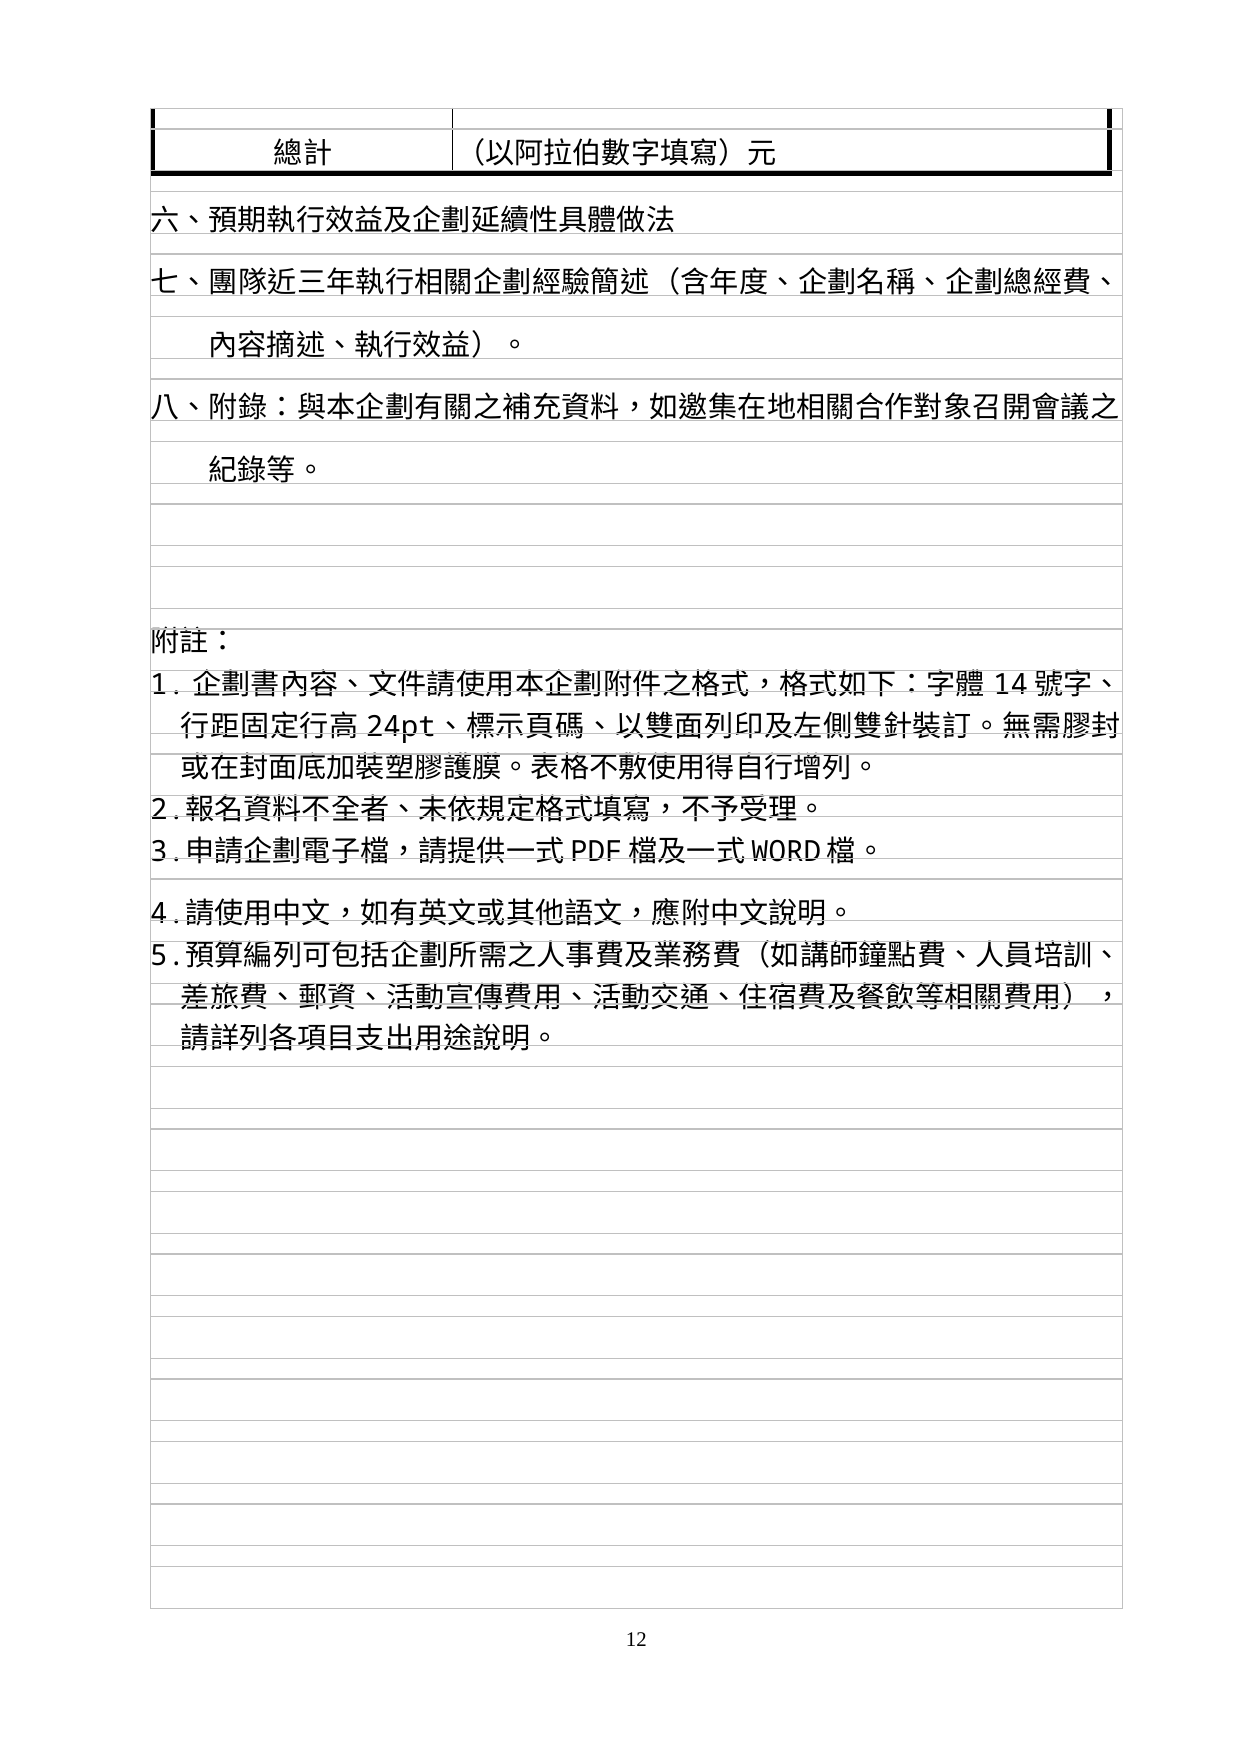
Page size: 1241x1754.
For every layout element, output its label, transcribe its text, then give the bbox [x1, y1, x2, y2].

text 2.報名資料不全者、未依規定格式填寫，不予受理。 [151, 786, 1122, 795]
text 4.請使用中文，如有英文或其他語文，應附中文說明。 [151, 869, 1122, 878]
text 2.報名資料不全者、未依規定格式填寫，不予受理。 [296, 796, 344, 816]
text 5.預算編列可包括企劃所需之人事費及業務費（如講師鐘點費、人員培訓、差旅費、郵資、活動宣傳費用、活動交通、住宿費及餐飲等相關費用），請詳列各項目支出用途說明。 [151, 1046, 1122, 1057]
text 內容摘述、執行效益）。 [151, 317, 1122, 358]
text 1. 企劃書內容、文件請使用本企劃附件之格式，格式如下：字體14號字、行距固定行高24pt、標示頁碼、以雙面列印及左側雙針裝訂。無需膠封或在封面底加裝塑膠護膜。表格不敷使用得自行增列。 [845, 671, 958, 691]
text 附註： [151, 630, 1122, 661]
text 5.預算編列可包括企劃所需之人事費及業務費（如講師鐘點費、人員培訓、差旅費、郵資、活動宣傳費用、活動交通、住宿費及餐飲等相關費用），請詳列各項目支出用途說明。 [522, 984, 610, 1003]
text 2.報名資料不全者、未依規定格式填寫，不予受理。 [202, 796, 226, 816]
text 2.報名資料不全者、未依規定格式填寫，不予受理。 [788, 796, 1122, 816]
text 紀錄等。 [151, 442, 1122, 483]
text 2.報名資料不全者、未依規定格式填寫，不予受理。 [553, 796, 583, 816]
text 2.報名資料不全者、未依規定格式填寫，不予受理。 [254, 796, 278, 816]
text 4.請使用中文，如有英文或其他語文，應附中文說明。 [151, 921, 1122, 932]
text 5.預算編列可包括企劃所需之人事費及業務費（如講師鐘點費、人員培訓、差旅費、郵資、活動宣傳費用、活動交通、住宿費及餐飲等相關費用），請詳列各項目支出用途說明。 [151, 942, 1122, 983]
text 1. 企劃書內容、文件請使用本企劃附件之格式，格式如下：字體14號字、行距固定行高24pt、標示頁碼、以雙面列印及左側雙針裝訂。無需膠封或在封面底加裝塑膠護膜。表格不敷使用得自行增列。 [151, 671, 246, 691]
text 2.報名資料不全者、未依規定格式填寫，不予受理。 [347, 796, 372, 816]
text [151, 176, 1122, 191]
text 3.申請企劃電子檔，請提供一式PDF檔及一式WORD檔。 [151, 828, 1122, 858]
text 2.報名資料不全者、未依規定格式填寫，不予受理。 [499, 796, 541, 816]
text 1. 企劃書內容、文件請使用本企劃附件之格式，格式如下：字體14號字、行距固定行高24pt、標示頁碼、以雙面列印及左側雙針裝訂。無需膠封或在封面底加裝塑膠護膜。表格不敷使用得自行增列。 [151, 692, 1122, 733]
table_cell 總計 [155, 130, 452, 170]
text [151, 613, 1122, 628]
text 七、團隊近三年執行相關企劃經驗簡述（含年度、企劃名稱、企劃總經費、 [151, 255, 1122, 295]
text 2.報名資料不全者、未依規定格式填寫，不予受理。 [726, 796, 773, 816]
text 5.預算編列可包括企劃所需之人事費及業務費（如講師鐘點費、人員培訓、差旅費、郵資、活動宣傳費用、活動交通、住宿費及餐飲等相關費用），請詳列各項目支出用途說明。 [846, 984, 934, 1003]
text 2.報名資料不全者、未依規定格式填寫，不予受理。 [612, 796, 730, 816]
text [151, 363, 1122, 378]
text 1. 企劃書內容、文件請使用本企劃附件之格式，格式如下：字體14號字、行距固定行高24pt、標示頁碼、以雙面列印及左側雙針裝訂。無需膠封或在封面底加裝塑膠護膜。表格不敷使用得自行增列。 [151, 755, 1122, 786]
text 5.預算編列可包括企劃所需之人事費及業務費（如講師鐘點費、人員培訓、差旅費、郵資、活動宣傳費用、活動交通、住宿費及餐飲等相關費用），請詳列各項目支出用途說明。 [151, 932, 1122, 941]
text 5.預算編列可包括企劃所需之人事費及業務費（如講師鐘點費、人員培訓、差旅費、郵資、活動宣傳費用、活動交通、住宿費及餐飲等相關費用），請詳列各項目支出用途說明。 [151, 1005, 1122, 1045]
text 4.請使用中文，如有英文或其他語文，應附中文說明。 [151, 880, 1122, 920]
text 2.報名資料不全者、未依規定格式填寫，不予受理。 [373, 796, 431, 816]
table_cell （以阿拉伯數字填寫）元 [453, 130, 1107, 170]
table_cell [155, 109, 452, 128]
text [151, 234, 1122, 238]
text [151, 421, 1122, 441]
text 1. 企劃書內容、文件請使用本企劃附件之格式，格式如下：字體14號字、行距固定行高24pt、標示頁碼、以雙面列印及左側雙針裝訂。無需膠封或在封面底加裝塑膠護膜。表格不敷使用得自行增列。 [151, 661, 1122, 670]
table_cell [453, 109, 1107, 128]
text 3.申請企劃電子檔，請提供一式PDF檔及一式WORD檔。 [151, 859, 1122, 869]
text 1. 企劃書內容、文件請使用本企劃附件之格式，格式如下：字體14號字、行距固定行高24pt、標示頁碼、以雙面列印及左側雙針裝訂。無需膠封或在封面底加裝塑膠護膜。表格不敷使用得自行增列。 [151, 734, 1122, 753]
text 八、附錄：與本企劃有關之補充資料，如邀集在地相關合作對象召開會議之 [151, 380, 1122, 420]
text [151, 359, 1122, 363]
text [151, 238, 1122, 253]
text 2.報名資料不全者、未依規定格式填寫，不予受理。 [151, 817, 1122, 828]
text 六、預期執行效益及企劃延續性具體做法 [151, 192, 1122, 233]
text 2.報名資料不全者、未依規定格式填寫，不予受理。 [226, 796, 260, 816]
text [151, 296, 1122, 316]
text [151, 484, 1122, 488]
text 2.報名資料不全者、未依規定格式填寫，不予受理。 [151, 796, 192, 816]
